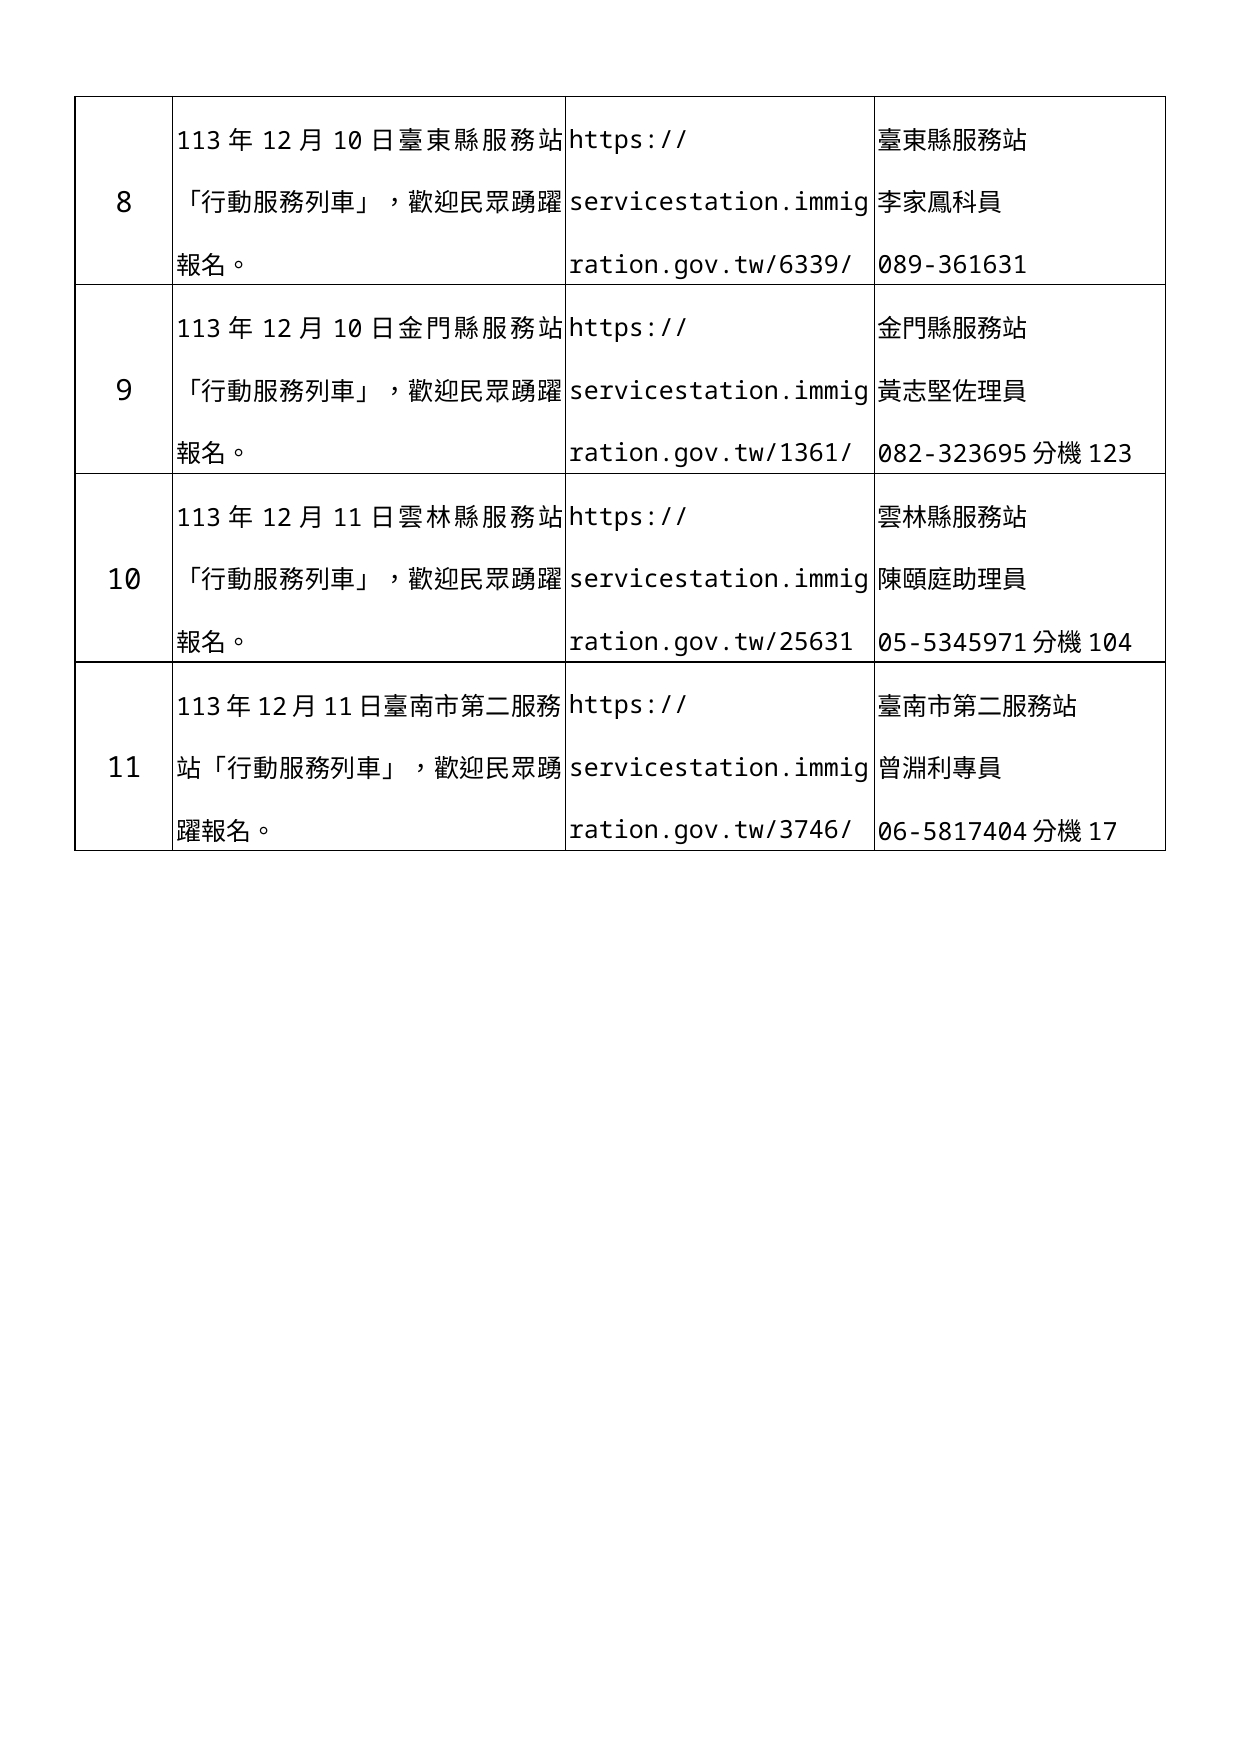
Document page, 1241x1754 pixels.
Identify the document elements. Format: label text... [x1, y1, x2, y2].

table_cell 10 [76, 474, 172, 661]
table_cell 113年12月10日金門縣服務站「行動服務列車」，歡迎民眾踴躍報名。 [173, 285, 565, 473]
table_cell 9 [76, 285, 172, 473]
table_cell 臺南市第二服務站 曾淵利專員 06-5817404分機17 [875, 663, 1165, 850]
table_cell 金門縣服務站 黃志堅佐理員 082-323695分機123 [875, 285, 1165, 473]
table_cell 臺東縣服務站 李家鳳科員 089-361631 [875, 97, 1165, 284]
table_cell 8 [76, 97, 172, 284]
table_cell 113年12月10日臺東縣服務站「行動服務列車」，歡迎民眾踴躍報名。 [173, 97, 565, 284]
table_cell 113年12月11日臺南市第二服務站「行動服務列車」，歡迎民眾踴躍報名。 [173, 663, 565, 850]
table_cell https://servicestation.immigration.gov.tw/25631 [566, 474, 874, 661]
table_cell 113年12月11日雲林縣服務站「行動服務列車」，歡迎民眾踴躍報名。 [173, 474, 565, 661]
table_cell 雲林縣服務站 陳頤庭助理員 05-5345971分機104 [875, 474, 1165, 661]
table_cell https://servicestation.immigration.gov.tw/3746/ [566, 663, 874, 850]
table_cell https://servicestation.immigration.gov.tw/1361/ [566, 285, 874, 473]
table_cell 11 [76, 663, 172, 850]
table_cell https://servicestation.immigration.gov.tw/6339/ [566, 97, 874, 284]
